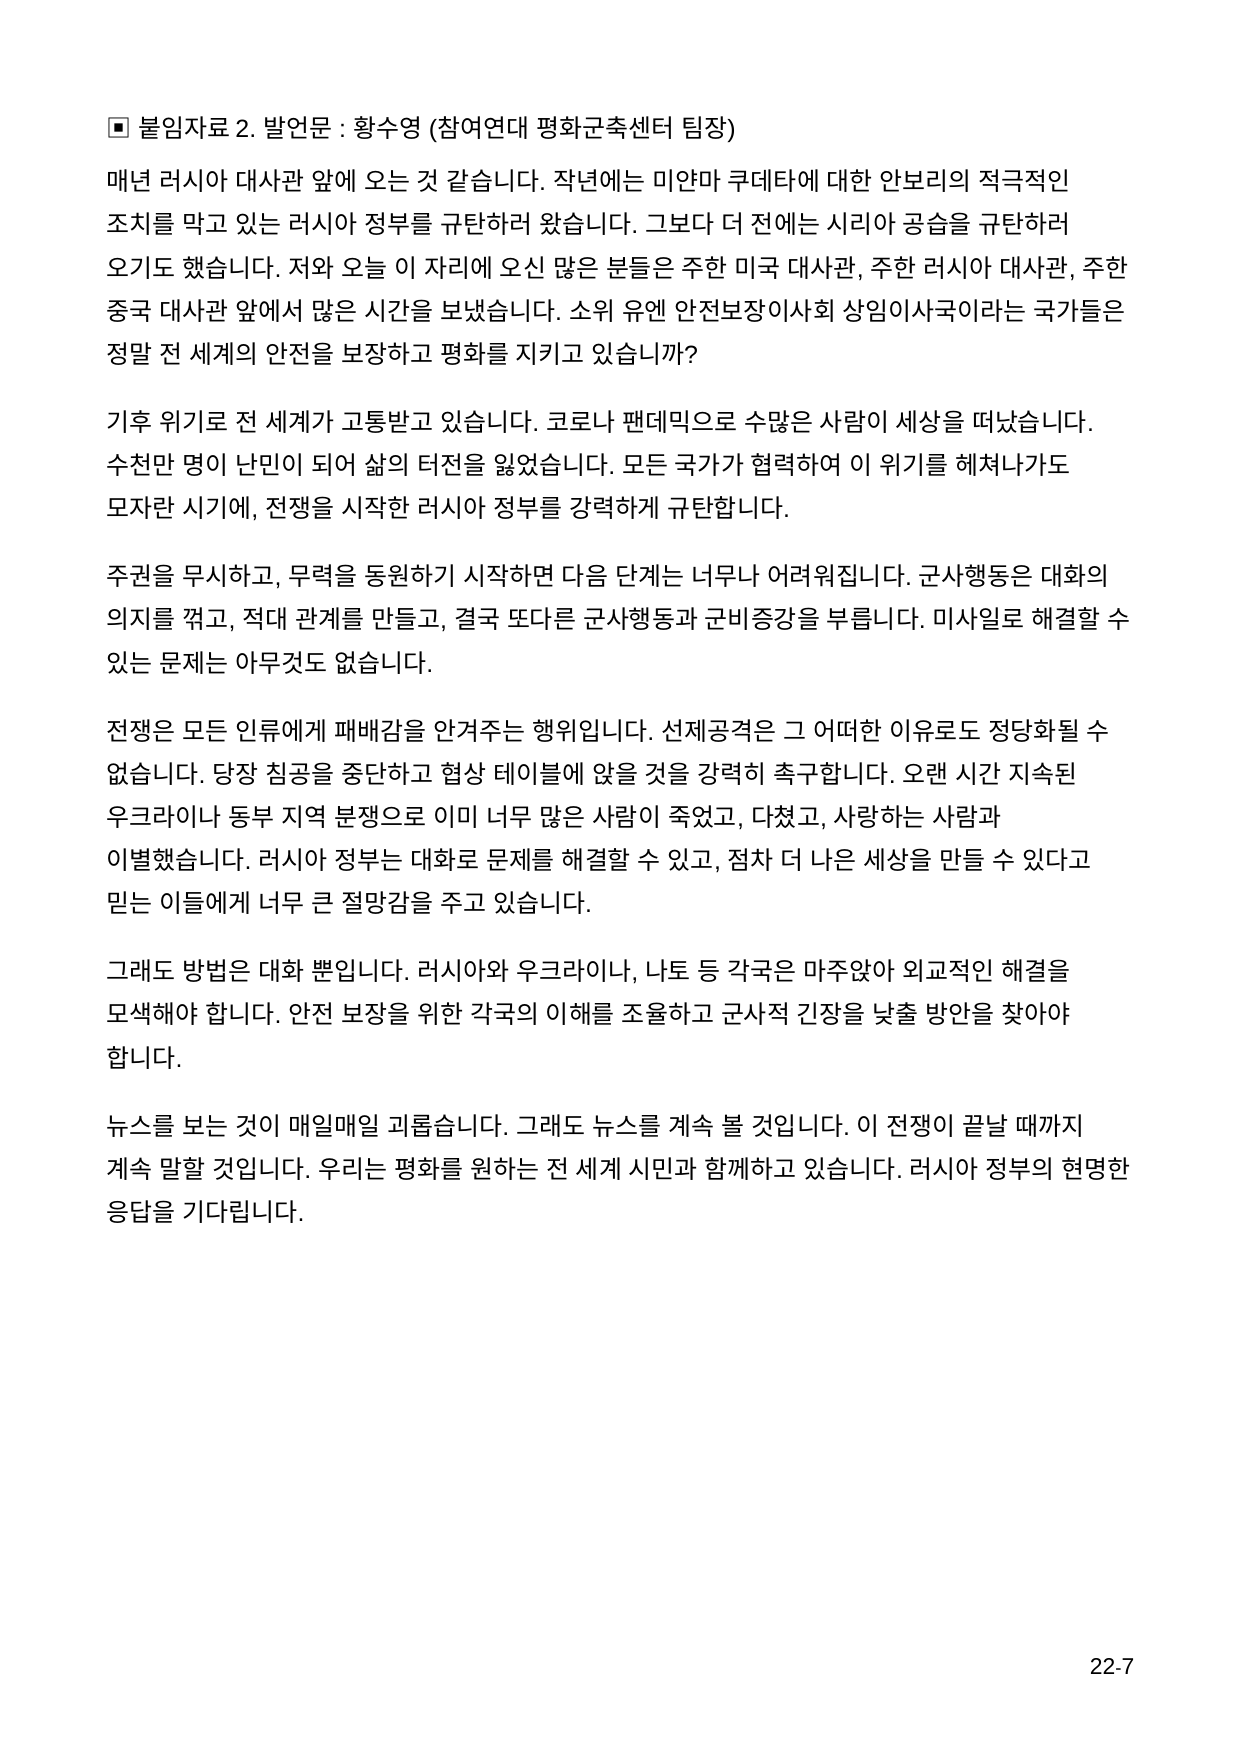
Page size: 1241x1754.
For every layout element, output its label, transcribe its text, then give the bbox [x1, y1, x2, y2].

text 기후 위기로 전 세계가 고통받고 있습니다. 코로나 팬데믹으로 수많은 사람이 세상을 떠났습니다. 수천만 명이 난민이 되어 삶의 터전을 잃었습니다. 모든 국가가 협력하여 이 위기를 헤쳐나가도 모자란 시기에, 전쟁을 시작한 러시아 정부를 강력하게 규탄합니다. [106, 408, 1134, 523]
text 뉴스를 보는 것이 매일매일 괴롭습니다. 그래도 뉴스를 계속 볼 것입니다. 이 전쟁이 끝날 때까지 계속 말할 것입니다. 우리는 평화를 원하는 전 세계 시민과 함께하고 있습니다. 러시아 정부의 현명한 응답을 기다립니다. [106, 1112, 1134, 1227]
text 매년 러시아 대사관 앞에 오는 것 같습니다. 작년에는 미얀마 쿠데타에 대한 안보리의 적극적인 조치를 막고 있는 러시아 정부를 규탄하러 왔습니다. 그보다 더 전에는 시리아 공습을 규탄하러 오기도 했습니다. 저와 오늘 이 자리에 오신 많은 분들은 주한 미국 대사관, 주한 러시아 대사관, 주한 중국 대사관 앞에서 많은 시간을 보냈습니다. 소위 유엔 안전보장이사회 상임이사국이라는 국가들은 정말 전 세계의 안전을 보장하고 평화를 지키고 있습니까? [106, 167, 1134, 368]
text 전쟁은 모든 인류에게 패배감을 안겨주는 행위입니다. 선제공격은 그 어떠한 이유로도 정당화될 수 없습니다. 당장 침공을 중단하고 협상 테이블에 앉을 것을 강력히 촉구합니다. 오랜 시간 지속된 우크라이나 동부 지역 분쟁으로 이미 너무 많은 사람이 죽었고, 다쳤고, 사랑하는 사람과 이별했습니다. 러시아 정부는 대화로 문제를 해결할 수 있고, 점차 더 나은 세상을 만들 수 있다고 믿는 이들에게 너무 큰 절망감을 주고 있습니다. [106, 717, 1134, 918]
text 주권을 무시하고, 무력을 동원하기 시작하면 다음 단계는 너무나 어려워집니다. 군사행동은 대화의 의지를 꺾고, 적대 관계를 만들고, 결국 또다른 군사행동과 군비증강을 부릅니다. 미사일로 해결할 수 있는 문제는 아무것도 없습니다. [106, 562, 1134, 677]
text ▣ 붙임자료2. 발언문 : 황수영 (참여연대 평화군축센터 팀장) [106, 113, 1134, 142]
text 그래도 방법은 대화 뿐입니다. 러시아와 우크라이나, 나토 등 각국은 마주앉아 외교적인 해결을 모색해야 합니다. 안전 보장을 위한 각국의 이해를 조율하고 군사적 긴장을 낮출 방안을 찾아야 합니다. [106, 957, 1134, 1072]
